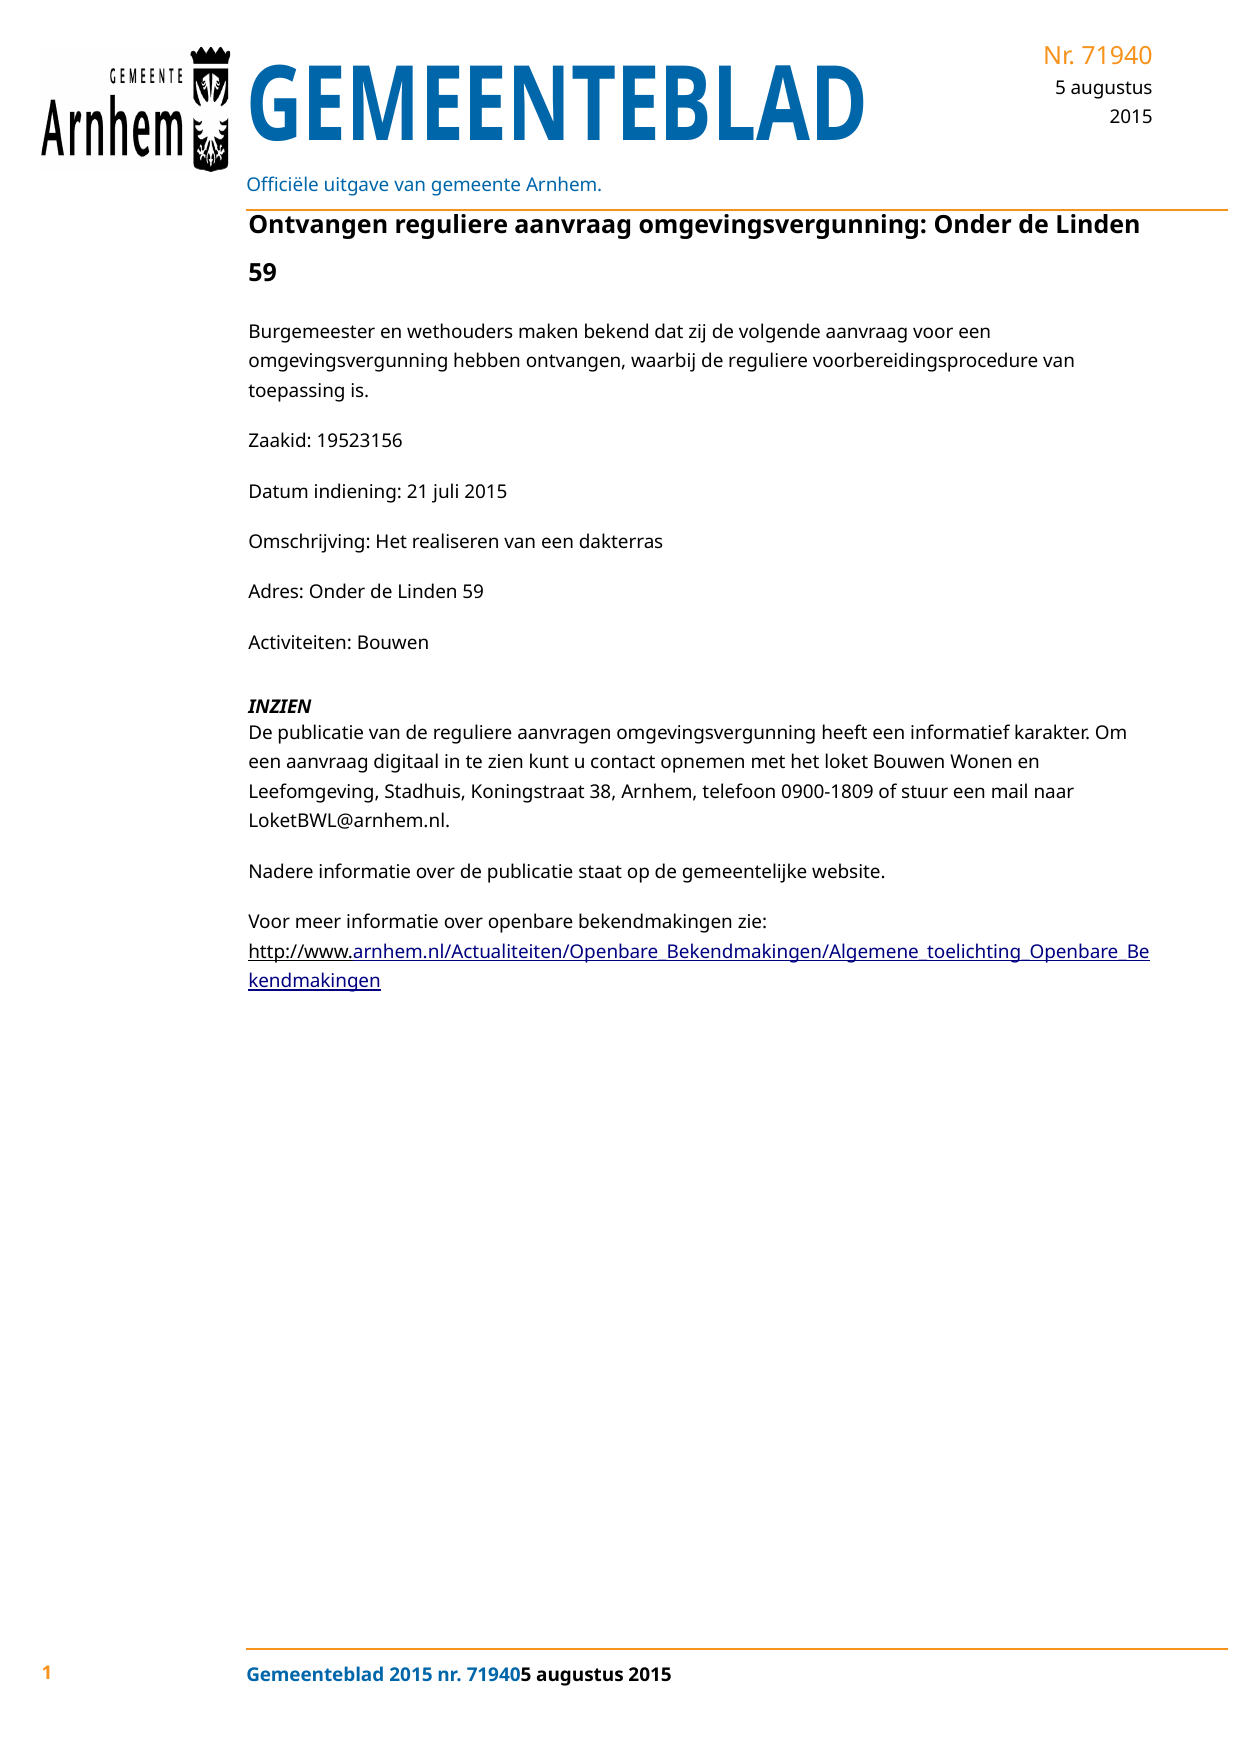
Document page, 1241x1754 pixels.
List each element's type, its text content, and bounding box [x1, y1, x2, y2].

text Voor meer informatie over openbare bekendmakingen zie: http://www.arnhem.nl/Actualiteiten/Openbare_Bekendmakingen/Algemene_toelichting_Openbare_Bekendmakingen [248, 908, 1152, 993]
text INZIEN [248, 693, 1152, 719]
text Adres: Onder de Linden 59 [248, 579, 1152, 604]
text Datum indiening: 21 juli 2015 [248, 478, 1152, 504]
picture [41, 47, 231, 172]
text Nadere informatie over de publicatie staat op de gemeentelijke website. [248, 858, 1152, 884]
text Ontvangen reguliere aanvraag omgevingsvergunning: Onder de Linden 59 [248, 211, 1152, 288]
text Zaakid: 19523156 [248, 427, 1152, 453]
text De publicatie van de reguliere aanvragen omgevingsvergunning heeft een informatief karakter. Om een aanvraag digitaal in te zien kunt u contact opnemen met het loket Bouwen Wonen en Leefomgeving, Stadhuis, Koningstraat 38, Arnhem, telefoon 0900-1809 of stuur een mail naar LoketBWL@arnhem.nl. [248, 719, 1152, 833]
text Burgemeester en wethouders maken bekend dat zij de volgende aanvraag voor een omgevingsvergunning hebben ontvangen, waarbij de reguliere voorbereidingsprocedure van toepassing is. [248, 318, 1152, 403]
text Activiteiten: Bouwen [248, 629, 1152, 655]
text Omschrijving: Het realiseren van een dakterras [248, 528, 1152, 554]
